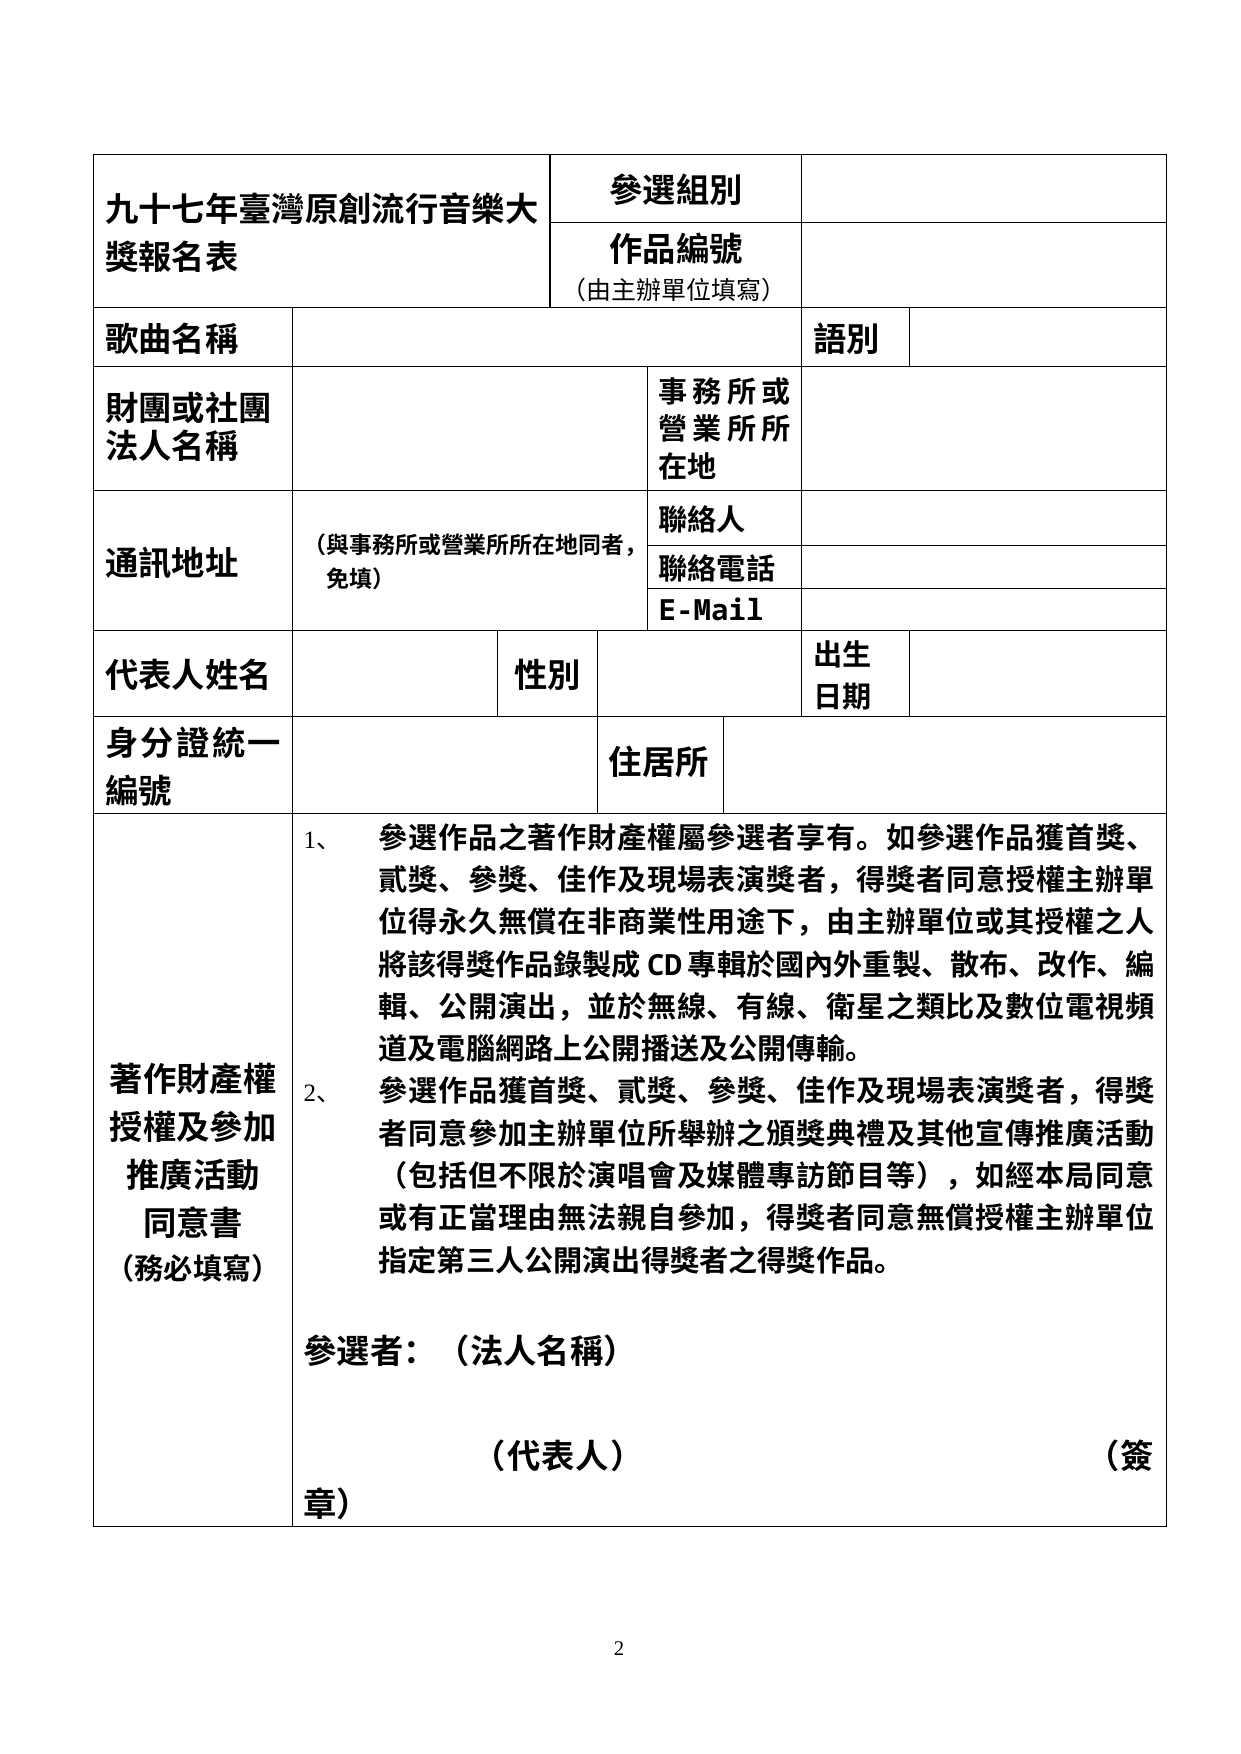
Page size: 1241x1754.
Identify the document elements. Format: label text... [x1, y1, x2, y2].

table_cell 參選作品之著作財產權屬參選者享有。如參選作品獲首獎、貳獎、參獎、佳作及現場表演獎者，得獎者同意授權主辦單位得永久無償在非商業性用途下，由主辦單位或其授權之人將該得獎作品錄製成CD專輯於國內外重製、散布、改作、編輯、公開演出，並於無線、有線、衛星之類比及數位電視頻道及電腦網路上公開播送及公開傳輸。 參選作品獲首獎、貳獎、參獎、佳作及現場表演獎者，得獎者同意參加主辦單位所舉辦之頒獎典禮及其他宣傳推廣活動（包括但不限於演唱會及媒體專訪節目等），如經本局同意或有正當理由無法親自參加，得獎者同意無償授權主辦單位指定第三人公開演出得獎者之得獎作品。 參選者：（法人名稱） （代表人） （簽章） [293, 814, 1166, 1526]
table_cell [802, 589, 1166, 630]
table_cell [293, 308, 801, 366]
table_cell 作品編號 （由主辦單位填寫） [551, 223, 801, 307]
table_cell 財團或社團 法人名稱 [94, 367, 292, 490]
table_cell [802, 367, 1166, 490]
table_cell 住居所 [598, 717, 723, 813]
table_cell 身分證統一編號 [94, 717, 292, 813]
table_cell 性別 [498, 631, 597, 716]
table_cell 通訊地址 [94, 491, 292, 630]
table_header 九十七年臺灣原創流行音樂大獎報名表 [94, 155, 549, 307]
table_cell 代表人姓名 [94, 631, 292, 716]
table_cell 出生 日期 [802, 631, 909, 716]
table_header 參選組別 [551, 155, 801, 222]
table_cell [802, 546, 1166, 588]
table_cell 聯絡人 [648, 491, 801, 544]
table_cell 聯絡電話 [648, 546, 801, 588]
table_header [802, 155, 1166, 222]
table_cell 著作財產權授權及參加推廣活動 同意書 （務必填寫） [94, 814, 292, 1526]
table_cell E-Mail [648, 589, 801, 630]
table_cell [910, 631, 1166, 716]
table_cell [293, 631, 497, 716]
table_cell [910, 308, 1166, 366]
table_cell 語別 [802, 308, 909, 366]
table_cell [802, 223, 1166, 307]
table_cell [293, 367, 647, 490]
table_cell [293, 717, 597, 813]
table_cell [802, 491, 1166, 544]
table_cell [724, 717, 1166, 813]
table_cell 事務所或營業所所在地 [648, 367, 801, 490]
table_cell [598, 631, 801, 716]
table_cell （與事務所或營業所所在地同者，免填） [293, 491, 647, 630]
table_cell 歌曲名稱 [94, 308, 292, 366]
